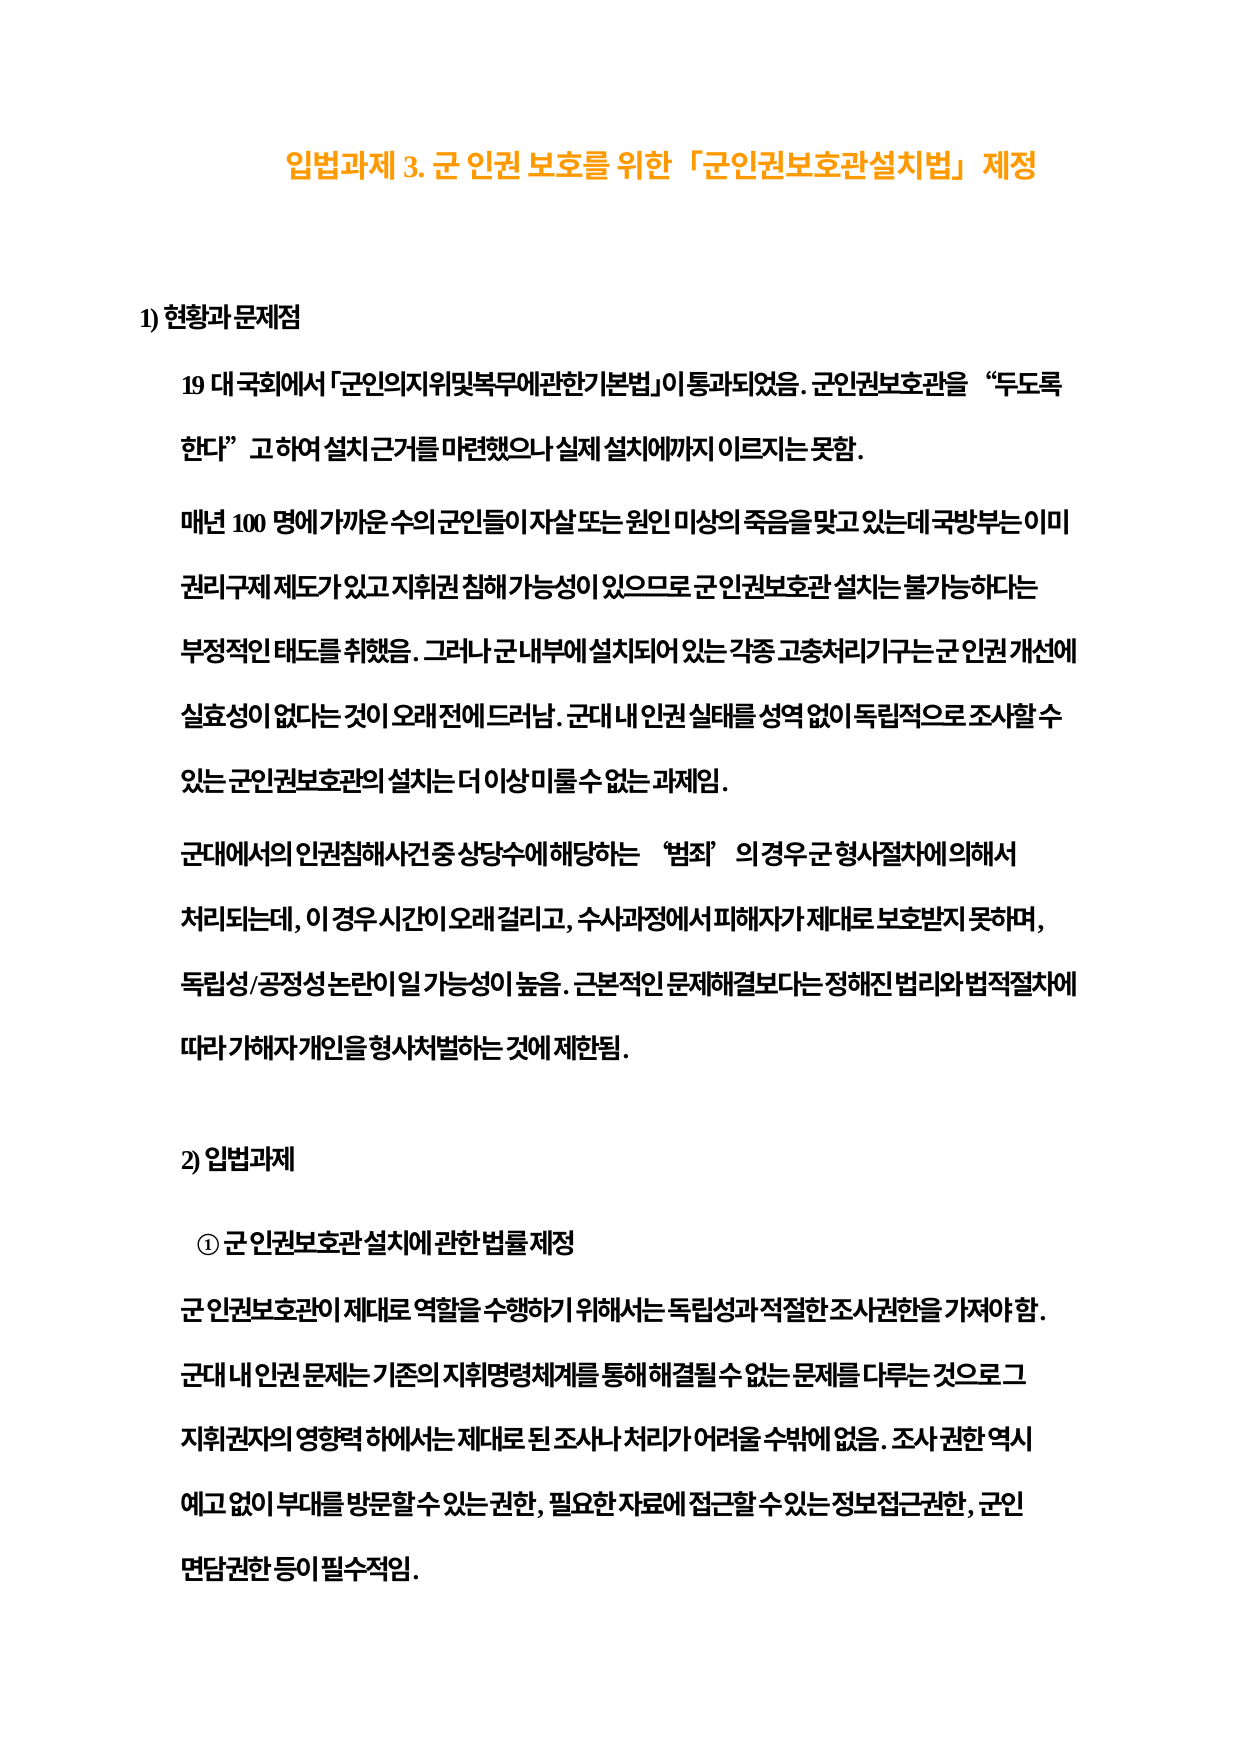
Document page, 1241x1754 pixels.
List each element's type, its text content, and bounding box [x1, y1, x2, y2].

text 19대 국회에서 ｢군인의지위및복무에관한기본법｣이 통과되었음. 군인권보호관을 “두도록 한다”고 하여 설치 근거를 마련했으나 실제 설치에까지 이르지는 못함. [181, 363, 1080, 467]
text ① 군 인권보호관 설치에 관한 법률 제정 [196, 1222, 1080, 1261]
text 군 인권보호관이 제대로 역할을 수행하기 위해서는 독립성과 적절한 조사권한을 가져야 함. 군대 내 인권 문제는 기존의 지휘명령체계를 통해 해결될 수 없는 문제를 다루는 것으로 그 지휘권자의 영향력 하에서는 제대로 된 조사나 처리가 어려울 수밖에 없음. 조사 권한 역시 예고 없이 부대를 방문할 수 있는 권한, 필요한 자료에 접근할 수 있는 정보접근권한, 군인 면담권한 등이 필수적임. [181, 1289, 1080, 1587]
text 군대에서의 인권침해사건 중 상당수에 해당하는 ‘범죄’의 경우 군 형사절차에 의해서 처리되는데, 이 경우 시간이 오래 걸리고, 수사과정에서 피해자가 제대로 보호받지 못하며, 독립성/공정성 논란이 일 가능성이 높음. 근본적인 문제해결보다는 정해진 법리와 법적절차에 따라 가해자 개인을 형사처벌하는 것에 제한됨. [181, 833, 1080, 1067]
text 매년 100명에 가까운 수의 군인들이 자살 또는 원인 미상의 죽음을 맞고 있는데 국방부는 이미 권리구제 제도가 있고 지휘권 침해 가능성이 있으므로 군 인권보호관 설치는 불가능하다는 부정적인 태도를 취했음. 그러나 군 내부에 설치되어 있는 각종 고충처리기구는 군 인권 개선에 실효성이 없다는 것이 오래 전에 드러남. 군대 내 인권 실태를 성역 없이 독립적으로 조사할 수 있는 군인권보호관의 설치는 더 이상 미룰 수 없는 과제임. [181, 501, 1080, 799]
text 2) 입법과제 [181, 1138, 1101, 1177]
text 1) 현황과 문제점 [139, 296, 1101, 335]
text 입법과제3. 군 인권 보호를 위한「군인권보호관설치법」제정 [285, 142, 1122, 187]
